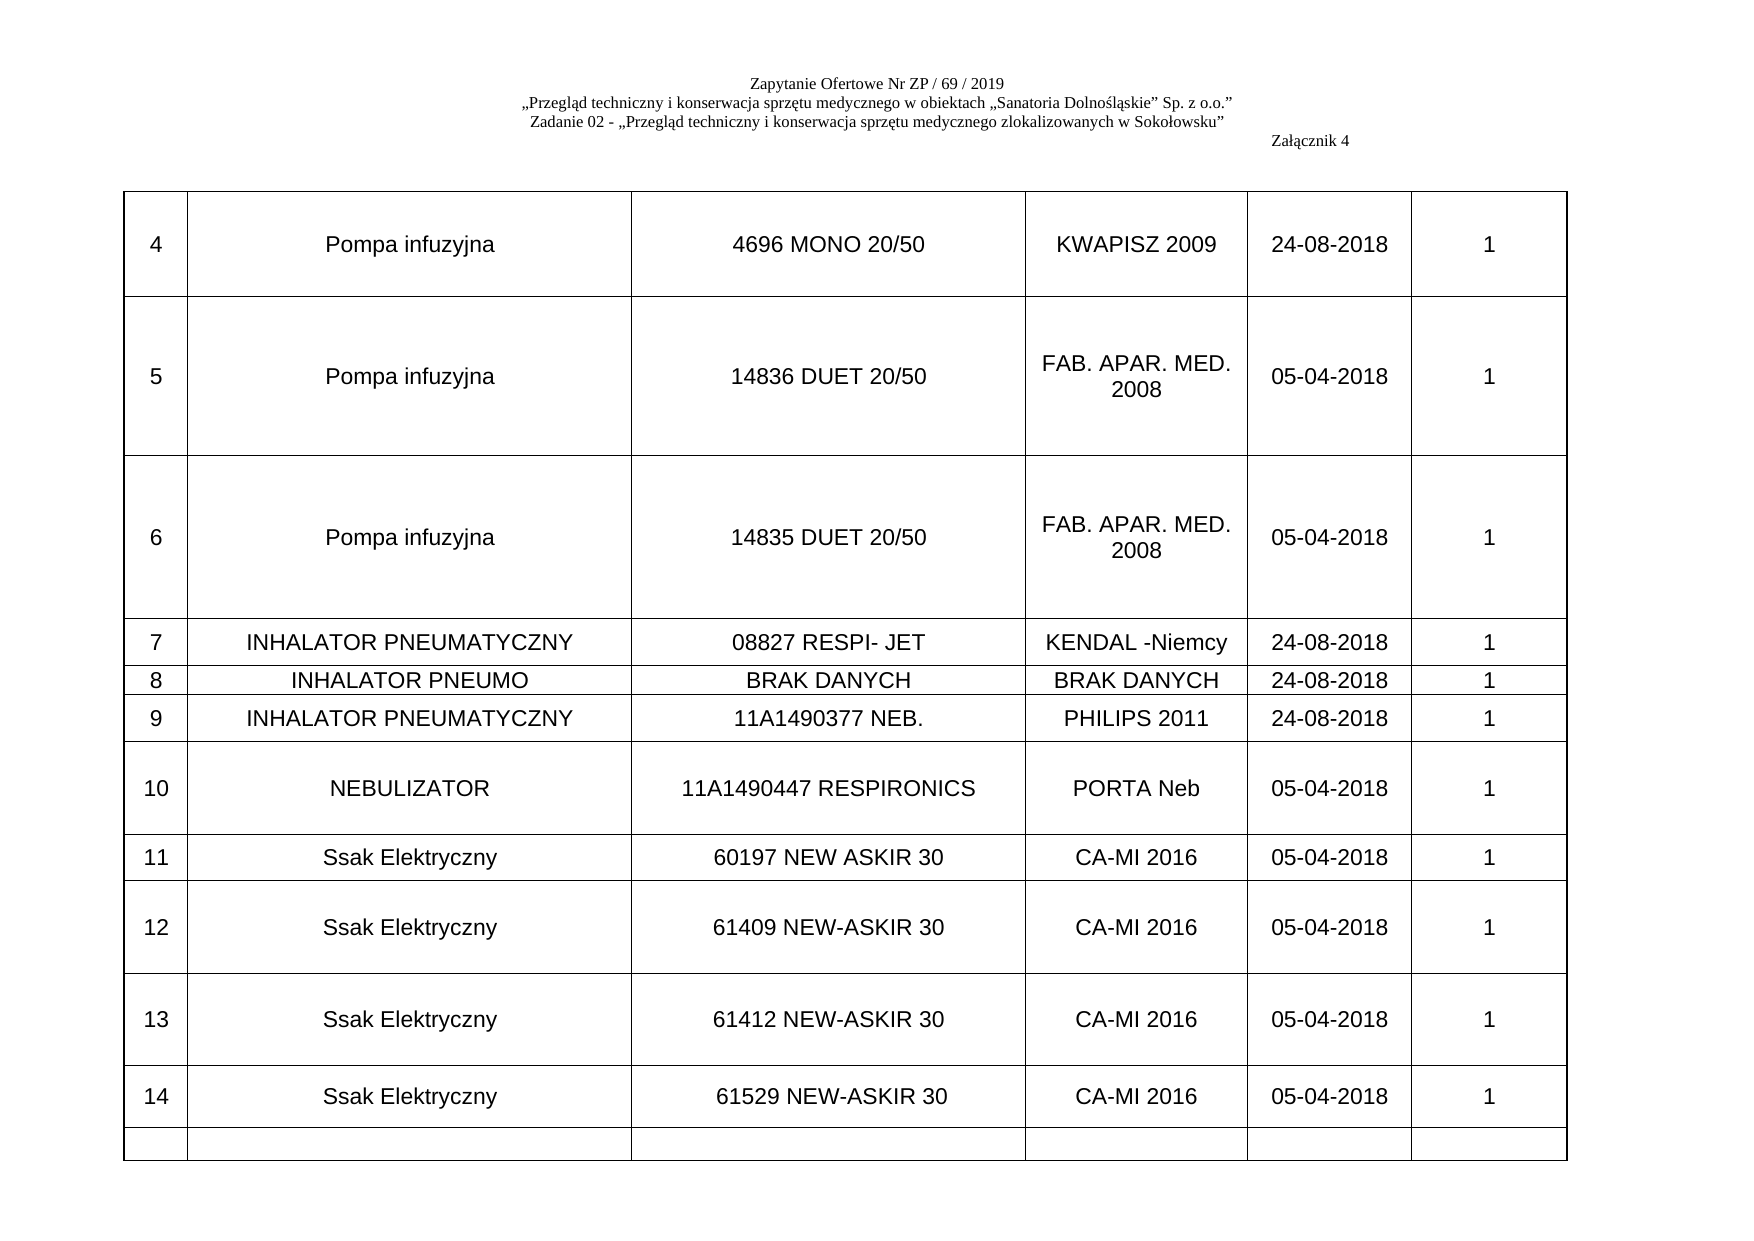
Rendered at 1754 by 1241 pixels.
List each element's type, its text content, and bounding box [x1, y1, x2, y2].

table_cell 24-08-2018 [1248, 695, 1411, 741]
table_cell 24-08-2018 [1248, 619, 1411, 665]
table_cell 61409 NEW-ASKIR 30 [632, 881, 1025, 972]
table_cell INHALATOR PNEUMO [188, 666, 631, 694]
table_cell Ssak Elektryczny [188, 881, 631, 972]
table_cell CA-MI 2016 [1026, 1066, 1247, 1127]
table_cell 05-04-2018 [1248, 881, 1411, 972]
table_cell CA-MI 2016 [1026, 881, 1247, 972]
table_cell 1 [1412, 742, 1566, 833]
table_cell 14836 DUET 20/50 [632, 297, 1025, 455]
table_cell BRAK DANYCH [1026, 666, 1247, 694]
table_cell 05-04-2018 [1248, 456, 1411, 618]
table_cell 11A1490377 NEB. [632, 695, 1025, 741]
table_cell 1 [1412, 666, 1566, 694]
table_cell KENDAL -Niemcy [1026, 619, 1247, 665]
table_cell PHILIPS 2011 [1026, 695, 1247, 741]
table_cell 1 [1412, 974, 1566, 1065]
table_cell 10 [125, 742, 187, 833]
table_cell Ssak Elektryczny [188, 835, 631, 880]
table_cell INHALATOR PNEUMATYCZNY [188, 619, 631, 665]
table_cell 05-04-2018 [1248, 835, 1411, 880]
table_cell NEBULIZATOR [188, 742, 631, 833]
table_cell 24-08-2018 [1248, 192, 1411, 296]
table_cell 1 [1412, 619, 1566, 665]
table_cell 13 [125, 974, 187, 1065]
table_cell 05-04-2018 [1248, 297, 1411, 455]
table_cell 24-08-2018 [1248, 666, 1411, 694]
table_cell 05-04-2018 [1248, 742, 1411, 833]
table_cell PORTA Neb [1026, 742, 1247, 833]
table_cell Pompa infuzyjna [188, 297, 631, 455]
table_cell 7 [125, 619, 187, 665]
table_cell [125, 1128, 187, 1160]
table_cell BRAK DANYCH [632, 666, 1025, 694]
table_cell 11 [125, 835, 187, 880]
table_cell 61529 NEW-ASKIR 30 [632, 1066, 1025, 1127]
table_cell 61412 NEW-ASKIR 30 [632, 974, 1025, 1065]
table_cell Ssak Elektryczny [188, 1066, 631, 1127]
table_cell 1 [1412, 456, 1566, 618]
table_cell Pompa infuzyjna [188, 192, 631, 296]
table_cell 1 [1412, 835, 1566, 880]
table_cell 1 [1412, 297, 1566, 455]
table_cell 6 [125, 456, 187, 618]
table_cell 08827 RESPI- JET [632, 619, 1025, 665]
table_cell KWAPISZ 2009 [1026, 192, 1247, 296]
table_cell 9 [125, 695, 187, 741]
table_cell 4 [125, 192, 187, 296]
table_cell 05-04-2018 [1248, 1066, 1411, 1127]
table_cell 8 [125, 666, 187, 694]
table_cell 4696 MONO 20/50 [632, 192, 1025, 296]
table_cell [188, 1128, 631, 1160]
table_cell Pompa infuzyjna [188, 456, 631, 618]
table_cell 1 [1412, 1066, 1566, 1127]
table_cell 1 [1412, 881, 1566, 972]
table_cell 11A1490447 RESPIRONICS [632, 742, 1025, 833]
table_cell 14835 DUET 20/50 [632, 456, 1025, 618]
table_cell 5 [125, 297, 187, 455]
table_cell 14 [125, 1066, 187, 1127]
table_cell 1 [1412, 192, 1566, 296]
table_cell [1248, 1128, 1411, 1160]
table_cell FAB. APAR. MED. 2008 [1026, 297, 1247, 455]
table_cell Ssak Elektryczny [188, 974, 631, 1065]
table_cell CA-MI 2016 [1026, 835, 1247, 880]
table_cell 60197 NEW ASKIR 30 [632, 835, 1025, 880]
table_cell CA-MI 2016 [1026, 974, 1247, 1065]
table_cell 12 [125, 881, 187, 972]
table_cell 05-04-2018 [1248, 974, 1411, 1065]
table_cell [1026, 1128, 1247, 1160]
table_cell INHALATOR PNEUMATYCZNY [188, 695, 631, 741]
table_cell [1412, 1128, 1566, 1160]
table_cell FAB. APAR. MED. 2008 [1026, 456, 1247, 618]
table_cell 1 [1412, 695, 1566, 741]
table_cell [632, 1128, 1025, 1160]
